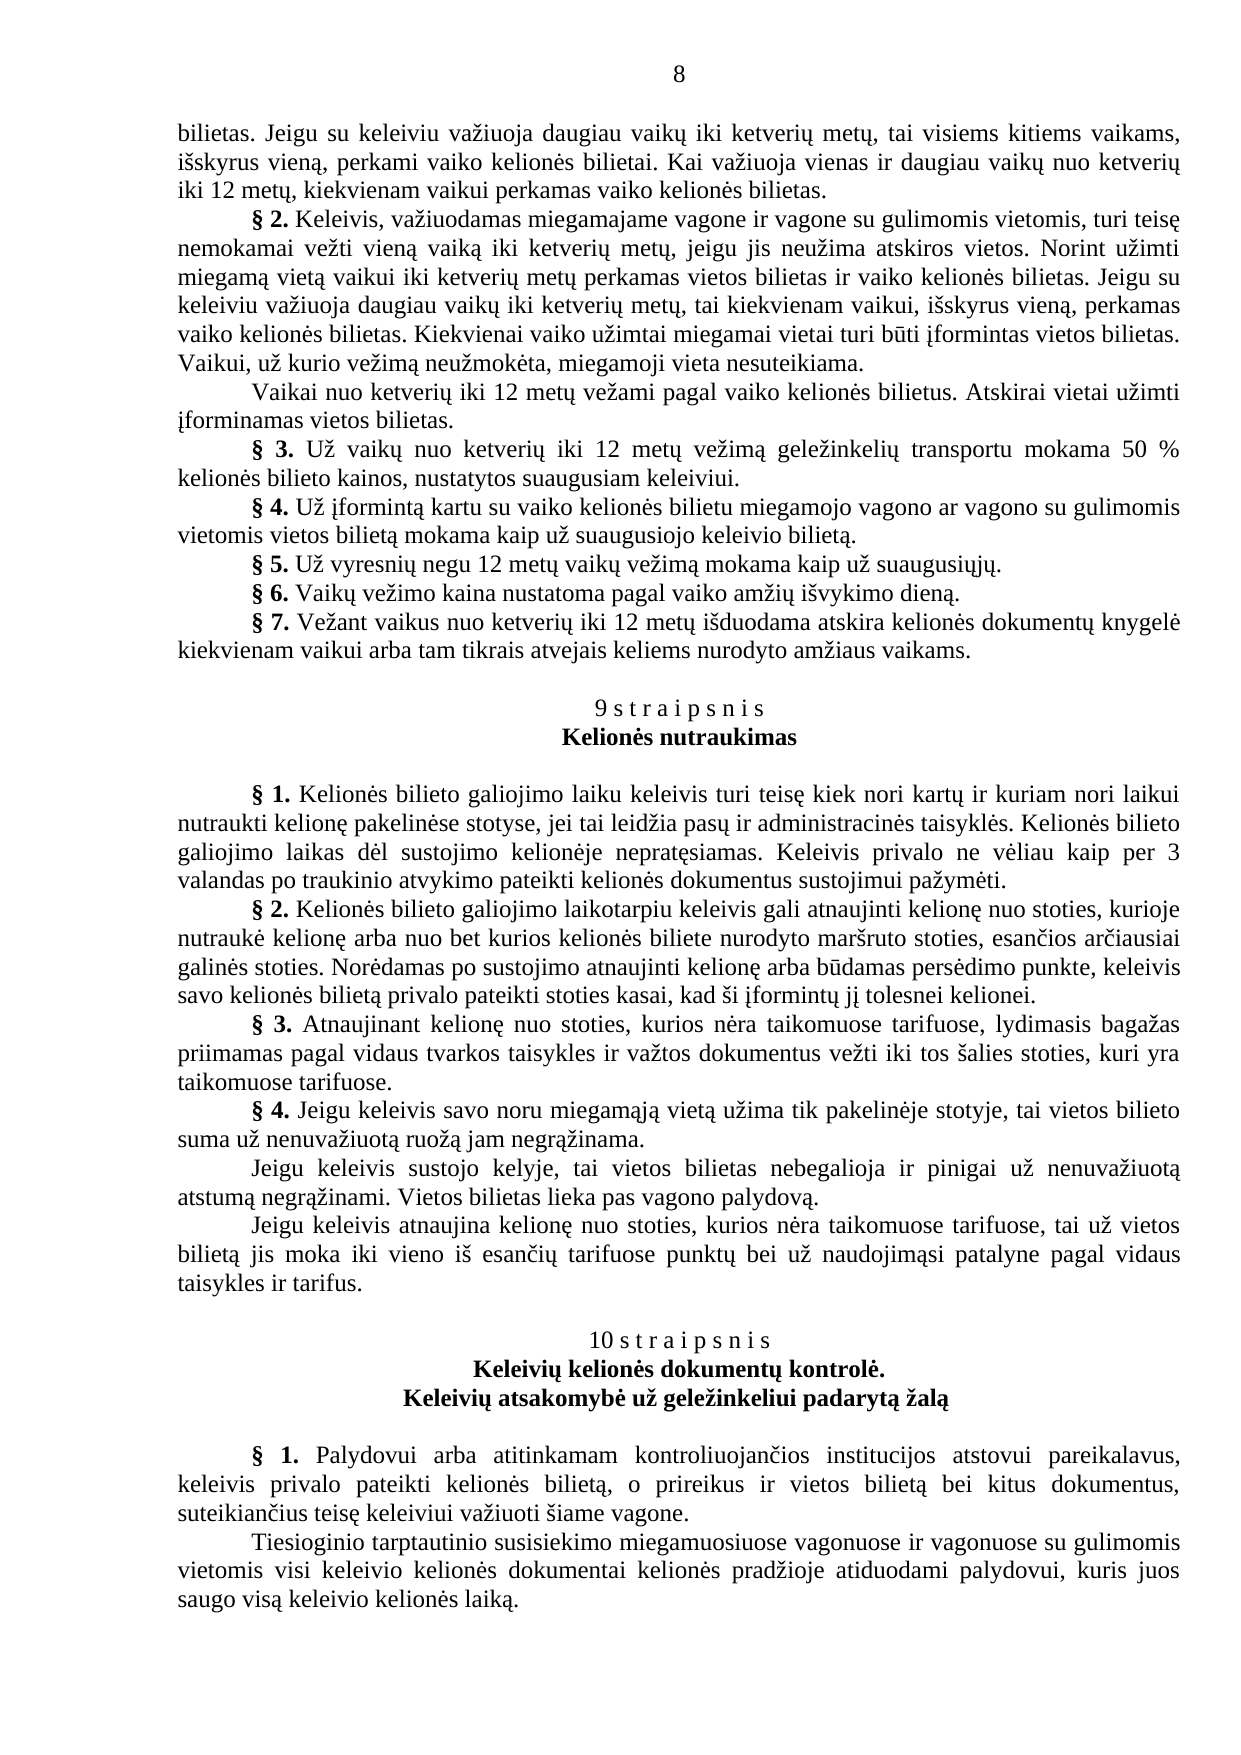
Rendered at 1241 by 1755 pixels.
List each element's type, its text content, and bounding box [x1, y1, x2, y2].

text § 3. Už vaikų nuo ketverių iki 12 metų vežimą geležinkelių transportu mokama 50 % kelionės bilieto kainos, nustatytos suaugusiam keleiviui. [177, 434, 1181, 492]
text Vaikai nuo ketverių iki 12 metų vežami pagal vaiko kelionės bilietus. Atskirai vietai užimti įforminamas vietos bilietas. [177, 377, 1181, 434]
text Tiesioginio tarptautinio susisiekimo miegamuosiuose vagonuose ir vagonuose su gulimomis vietomis visi keleivio kelionės dokumentai kelionės pradžioje atiduodami palydovui, kuris juos saugo visą keleivio kelionės laiką. [177, 1527, 1181, 1613]
text Jeigu keleivis sustojo kelyje, tai vietos bilietas nebegalioja ir pinigai už nenuvažiuotą atstumą negrąžinami. Vietos bilietas lieka pas vagono palydovą. [177, 1153, 1181, 1211]
text Kelionės nutraukimas [177, 722, 1181, 751]
text § 2. Kelionės bilieto galiojimo laikotarpiu keleivis gali atnaujinti kelionę nuo stoties, kurioje nutraukė kelionę arba nuo bet kurios kelionės biliete nurodyto maršruto stoties, esančios arčiausiai galinės stoties. Norėdamas po sustojimo atnaujinti kelionę arba būdamas persėdimo punkte, keleivis savo kelionės bilietą privalo pateikti stoties kasai, kad ši įformintų jį tolesnei kelionei. [177, 894, 1181, 1009]
text § 2. Keleivis, važiuodamas miegamajame vagone ir vagone su gulimomis vietomis, turi teisę nemokamai vežti vieną vaiką iki ketverių metų, jeigu jis neužima atskiros vietos. Norint užimti miegamą vietą vaikui iki ketverių metų perkamas vietos bilietas ir vaiko kelionės bilietas. Jeigu su keleiviu važiuoja daugiau vaikų iki ketverių metų, tai kiekvienam vaikui, išskyrus vieną, perkamas vaiko kelionės bilietas. Kiekvienai vaiko užimtai miegamai vietai turi būti įformintas vietos bilietas. Vaikui, už kurio vežimą neužmokėta, miegamoji vieta nesuteikiama. [177, 204, 1181, 377]
text § 4. Jeigu keleivis savo noru miegamąją vietą užima tik pakelinėje stotyje, tai vietos bilieto suma už nenuvažiuotą ruožą jam negrąžinama. [177, 1096, 1181, 1153]
text § 4. Už įformintą kartu su vaiko kelionės bilietu miegamojo vagono ar vagono su gulimomis vietomis vietos bilietą mokama kaip už suaugusiojo keleivio bilietą. [177, 492, 1181, 549]
text § 5. Už vyresnių negu 12 metų vaikų vežimą mokama kaip už suaugusiųjų. [177, 549, 1181, 578]
text 10 straipsnis [177, 1326, 1181, 1354]
text Keleivių kelionės dokumentų kontrolė. [177, 1354, 1181, 1383]
text 9 straipsnis [177, 693, 1181, 722]
text Keleivių atsakomybė už geležinkeliui padarytą žalą [177, 1383, 1181, 1412]
text § 1. Kelionės bilieto galiojimo laiku keleivis turi teisę kiek nori kartų ir kuriam nori laikui nutraukti kelionę pakelinėse stotyse, jei tai leidžia pasų ir administracinės taisyklės. Kelionės bilieto galiojimo laikas dėl sustojimo kelionėje nepratęsiamas. Keleivis privalo ne vėliau kaip per 3 valandas po traukinio atvykimo pateikti kelionės dokumentus sustojimui pažymėti. [177, 779, 1181, 894]
text § 6. Vaikų vežimo kaina nustatoma pagal vaiko amžių išvykimo dieną. [177, 578, 1181, 607]
text § 1. Palydovui arba atitinkamam kontroliuojančios institucijos atstovui pareikalavus, keleivis privalo pateikti kelionės bilietą, o prireikus ir vietos bilietą bei kitus dokumentus, suteikiančius teisę keleiviui važiuoti šiame vagone. [177, 1441, 1181, 1527]
text Jeigu keleivis atnaujina kelionę nuo stoties, kurios nėra taikomuose tarifuose, tai už vietos bilietą jis moka iki vieno iš esančių tarifuose punktų bei už naudojimąsi patalyne pagal vidaus taisykles ir tarifus. [177, 1211, 1181, 1297]
text § 3. Atnaujinant kelionę nuo stoties, kurios nėra taikomuose tarifuose, lydimasis bagažas priimamas pagal vidaus tvarkos taisykles ir važtos dokumentus vežti iki tos šalies stoties, kuri yra taikomuose tarifuose. [177, 1009, 1181, 1096]
text bilietas. Jeigu su keleiviu važiuoja daugiau vaikų iki ketverių metų, tai visiems kitiems vaikams, išskyrus vieną, perkami vaiko kelionės bilietai. Kai važiuoja vienas ir daugiau vaikų nuo ketverių iki 12 metų, kiekvienam vaikui perkamas vaiko kelionės bilietas. [177, 118, 1181, 204]
text § 7. Vežant vaikus nuo ketverių iki 12 metų išduodama atskira kelionės dokumentų knygelė kiekvienam vaikui arba tam tikrais atvejais keliems nurodyto amžiaus vaikams. [177, 607, 1181, 664]
